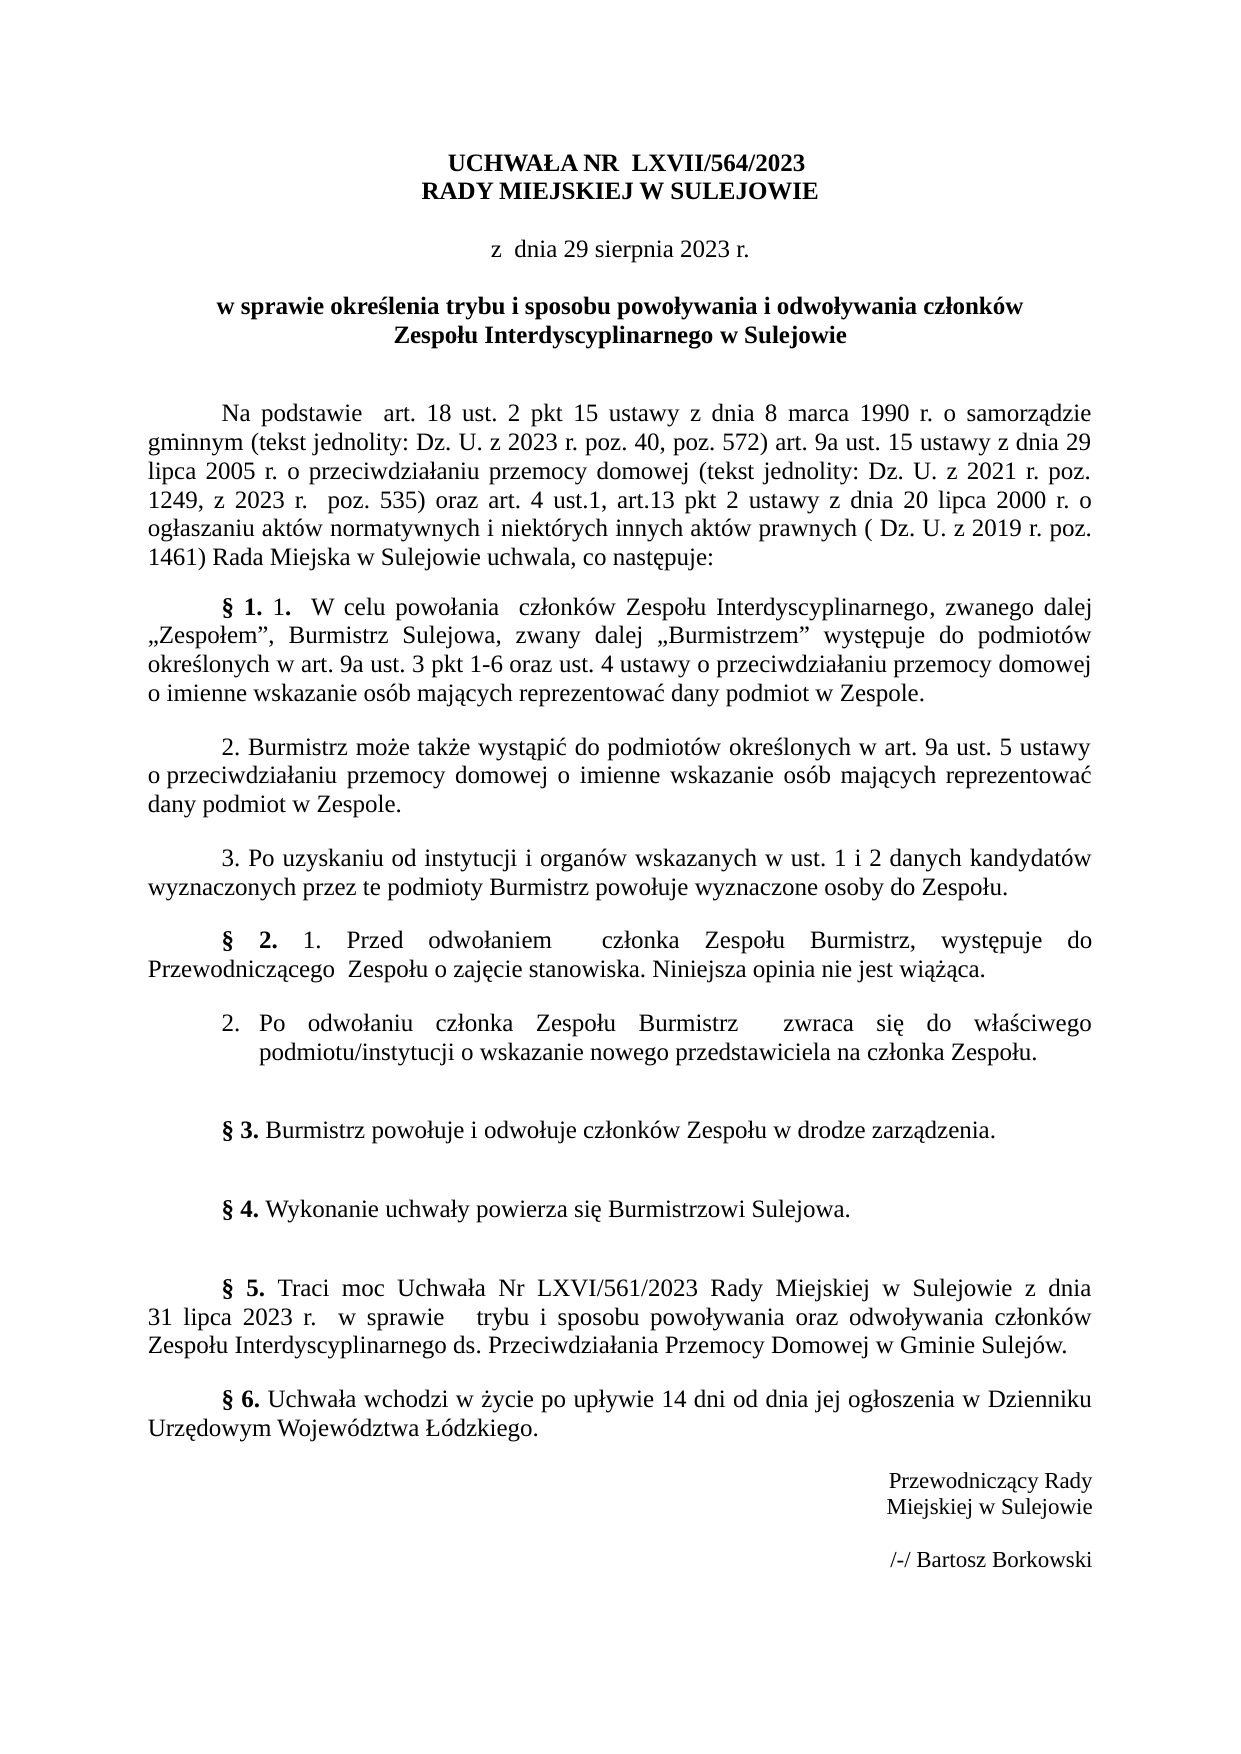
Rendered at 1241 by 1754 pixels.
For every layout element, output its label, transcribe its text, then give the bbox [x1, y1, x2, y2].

text Zespołu Interdyscyplinarnego w Sulejowie [148, 320, 1093, 349]
text RADY MIEJSKIEJ W SULEJOWIE [148, 176, 1093, 205]
text § 1. 1. W celu powołania członków Zespołu Interdyscyplinarnego, zwanego dalej „Zespołem”, Burmistrz Sulejowa, zwany dalej „Burmistrzem” występuje do podmiotów określonych w art. 9a ust. 3 pkt 1-6 oraz ust. 4 ustawy o przeciwdziałaniu przemocy domowej o imienne wskazanie osób mających reprezentować dany podmiot w Zespole. [148, 592, 1093, 707]
text § 2. 1. Przed odwołaniem członka Zespołu Burmistrz, występuje do Przewodniczącego Zespołu o zajęcie stanowiska. Niniejsza opinia nie jest wiążąca. [148, 926, 1093, 983]
text Na podstawie art. 18 ust. 2 pkt 15 ustawy z dnia 8 marca 1990 r. o samorządzie gminnym (tekst jednolity: Dz. U. z 2023 r. poz. 40, poz. 572) art. 9a ust. 15 ustawy z dnia 29 lipca 2005 r. o przeciwdziałaniu przemocy domowej (tekst jednolity: Dz. U. z 2021 r. poz. 1249, z 2023 r. poz. 535) oraz art. 4 ust.1, art.13 pkt 2 ustawy z dnia 20 lipca 2000 r. o ogłaszaniu aktów normatywnych i niektórych innych aktów prawnych ( Dz. U. z 2019 r. poz. 1461) Rada Miejska w Sulejowie uchwala, co następuje: [148, 398, 1093, 571]
text Przewodniczący Rady Miejskiej w Sulejowie /-/ Bartosz Borkowski [148, 1467, 1093, 1572]
text 3. Po uzyskaniu od instytucji i organów wskazanych w ust. 1 i 2 danych kandydatów wyznaczonych przez te podmioty Burmistrz powołuje wyznaczone osoby do Zespołu. [148, 843, 1093, 901]
text § 3. Burmistrz powołuje i odwołuje członków Zespołu w drodze zarządzenia. [148, 1116, 1093, 1144]
text § 5. Traci moc Uchwała Nr LXVI/561/2023 Rady Miejskiej w Sulejowie z dnia 31 lipca 2023 r. w sprawie trybu i sposobu powoływania oraz odwoływania członków Zespołu Interdyscyplinarnego ds. Przeciwdziałania Przemocy Domowej w Gminie Sulejów. [148, 1273, 1093, 1359]
text § 6. Uchwała wchodzi w życie po upływie 14 dni od dnia jej ogłoszenia w Dzienniku Urzędowym Województwa Łódzkiego. [148, 1384, 1093, 1442]
text UCHWAŁA NR LXVII/564/2023 [148, 148, 1093, 176]
text w sprawie określenia trybu i sposobu powoływania i odwoływania członków [148, 291, 1093, 320]
text z dnia 29 sierpnia 2023 r. [148, 234, 1093, 263]
text § 4. Wykonanie uchwały powierza się Burmistrzowi Sulejowa. [148, 1194, 1093, 1223]
text 2. Burmistrz może także wystąpić do podmiotów określonych w art. 9a ust. 5 ustawy o przeciwdziałaniu przemocy domowej o imienne wskazanie osób mających reprezentować dany podmiot w Zespole. [148, 732, 1093, 818]
list Po odwołaniu członka Zespołu Burmistrz zwraca się do właściwego podmiotu/instytucji o wskazanie nowego przedstawiciela na członka Zespołu. [221, 1008, 1093, 1066]
